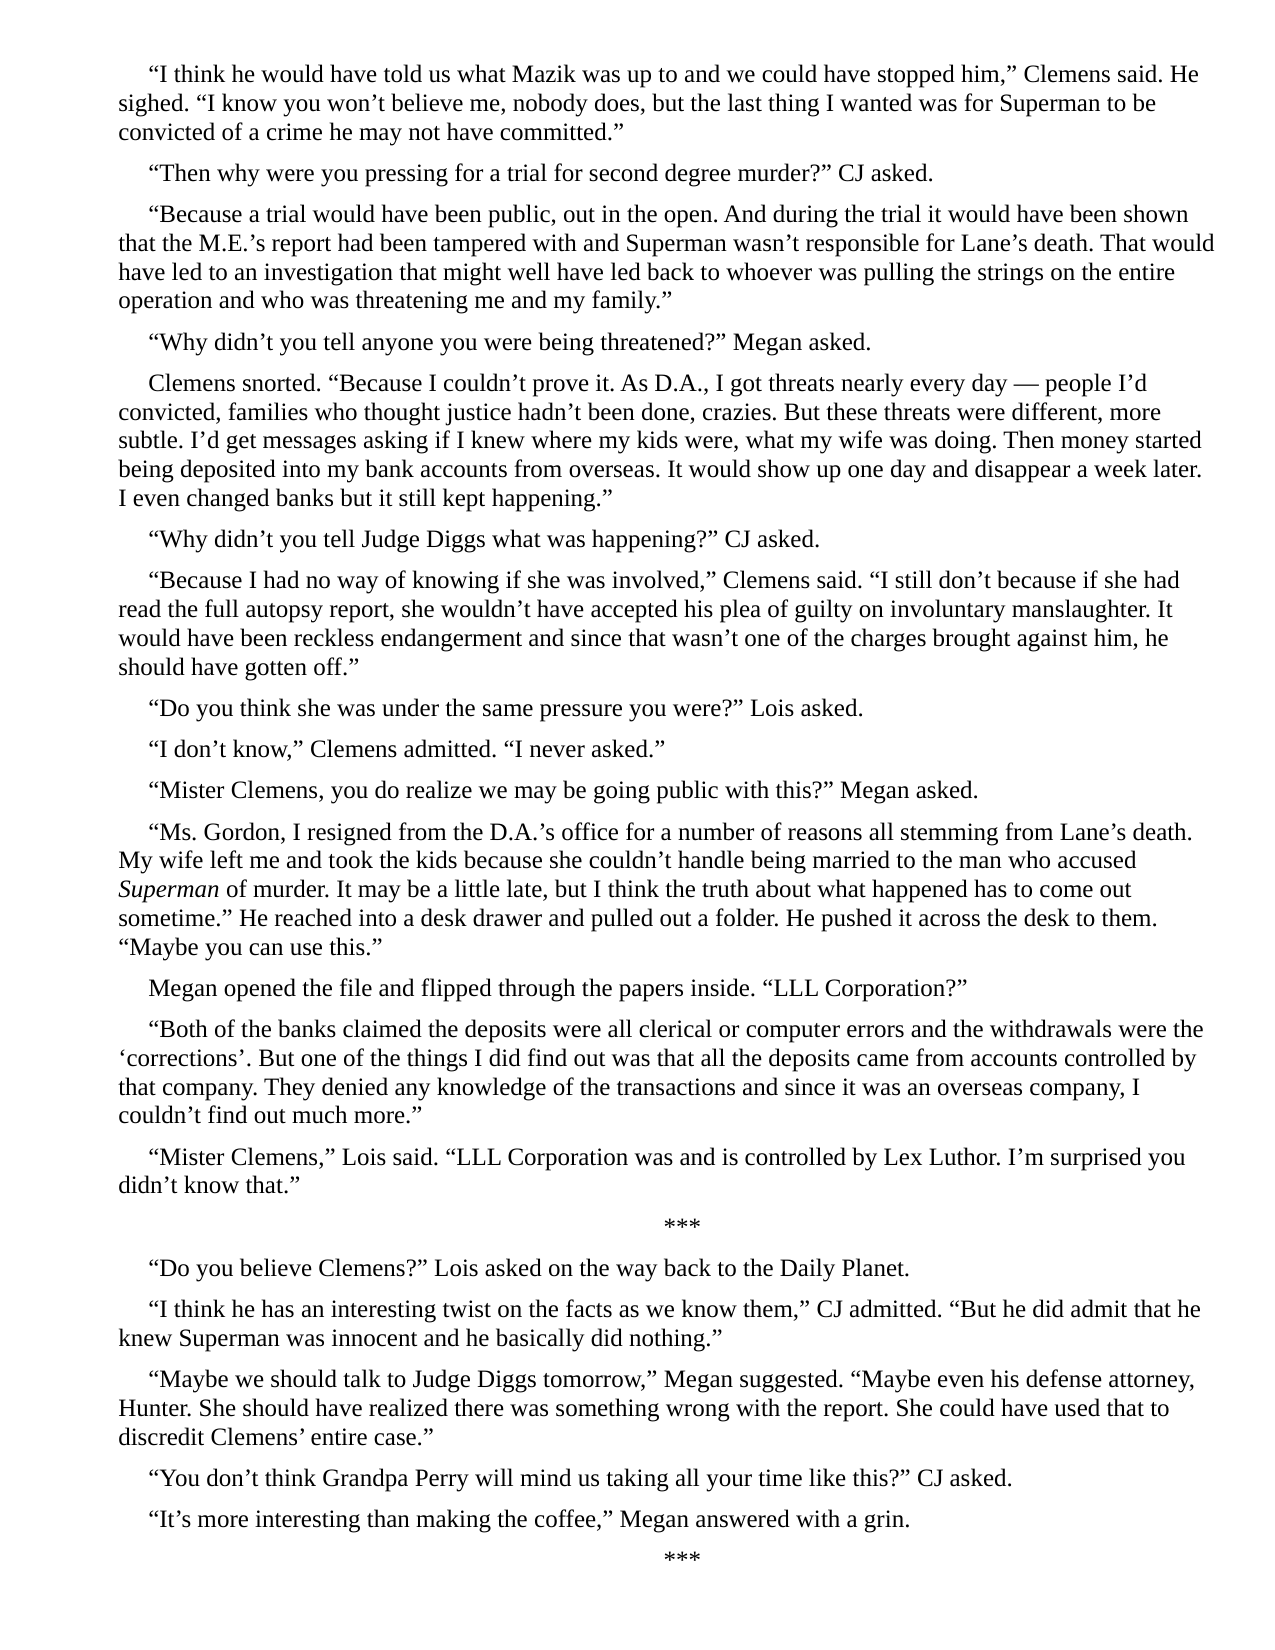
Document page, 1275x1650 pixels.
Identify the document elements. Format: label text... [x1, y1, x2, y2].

text “Mister Clemens,” Lois said. “LLL Corporation was and is controlled by Lex Luthor. I’m surprised you didn’t know that.” [118, 1142, 1216, 1199]
text “It’s more interesting than making the coffee,” Megan answered with a grin. [118, 1504, 1216, 1533]
text *** [118, 1545, 1216, 1574]
text “I think he has an interesting twist on the facts as we know them,” CJ admitted. “But he did admit that he knew Superman was innocent and he basically did nothing.” [118, 1294, 1216, 1352]
text Megan opened the file and flipped through the papers inside. “LLL Corporation?” [118, 973, 1216, 1002]
text “Maybe we should talk to Judge Diggs tomorrow,” Megan suggested. “Maybe even his defense attorney, Hunter. She should have realized there was something wrong with the report. She could have used that to discredit Clemens’ entire case.” [118, 1364, 1216, 1450]
text “Mister Clemens, you do realize we may be going public with this?” Megan asked. [118, 775, 1216, 804]
text “I don’t know,” Clemens admitted. “I never asked.” [118, 734, 1216, 763]
text *** [118, 1212, 1216, 1240]
text “Then why were you pressing for a trial for second degree murder?” CJ asked. [118, 158, 1216, 187]
text “Because a trial would have been public, out in the open. And during the trial it would have been shown that the M.E.’s report had been tampered with and Superman wasn’t responsible for Lane’s death. That would have led to an investigation that might well have led back to whoever was pulling the strings on the entire operation and who was threatening me and my family.” [118, 199, 1216, 314]
text “Do you think she was under the same pressure you were?” Lois asked. [118, 693, 1216, 722]
text “Why didn’t you tell Judge Diggs what was happening?” CJ asked. [118, 524, 1216, 553]
text “Why didn’t you tell anyone you were being threatened?” Megan asked. [118, 327, 1216, 355]
text “Both of the banks claimed the deposits were all clerical or computer errors and the withdrawals were the ‘corrections’. But one of the things I did find out was that all the deposits came from accounts controlled by that company. They denied any knowledge of the transactions and since it was an overseas company, I couldn’t find out much more.” [118, 1014, 1216, 1129]
text “Ms. Gordon, I resigned from the D.A.’s office for a number of reasons all stemming from Lane’s death. My wife left me and took the kids because she couldn’t handle being married to the man who accused Superman of murder. It may be a little late, but I think the truth about what happened has to come out sometime.” He reached into a desk drawer and pulled out a folder. He pushed it across the desk to them. “Maybe you can use this.” [118, 817, 1216, 960]
text “I think he would have told us what Mazik was up to and we could have stopped him,” Clemens said. He sighed. “I know you won’t believe me, nobody does, but the last thing I wanted was for Superman to be convicted of a crime he may not have committed.” [118, 59, 1216, 145]
text “Because I had no way of knowing if she was involved,” Clemens said. “I still don’t because if she had read the full autopsy report, she wouldn’t have accepted his plea of guilty on involuntary manslaughter. It would have been reckless endangerment and since that wasn’t one of the charges brought against him, he should have gotten off.” [118, 565, 1216, 680]
text “You don’t think Grandpa Perry will mind us taking all your time like this?” CJ asked. [118, 1463, 1216, 1492]
text Clemens snorted. “Because I couldn’t prove it. As D.A., I got threats nearly every day — people I’d convicted, families who thought justice hadn’t been done, crazies. But these threats were different, more subtle. I’d get messages asking if I knew where my kids were, what my wife was doing. Then money started being deposited into my bank accounts from overseas. It would show up one day and disappear a week later. I even changed banks but it still kept happening.” [118, 368, 1216, 512]
text “Do you believe Clemens?” Lois asked on the way back to the Daily Planet. [118, 1253, 1216, 1282]
